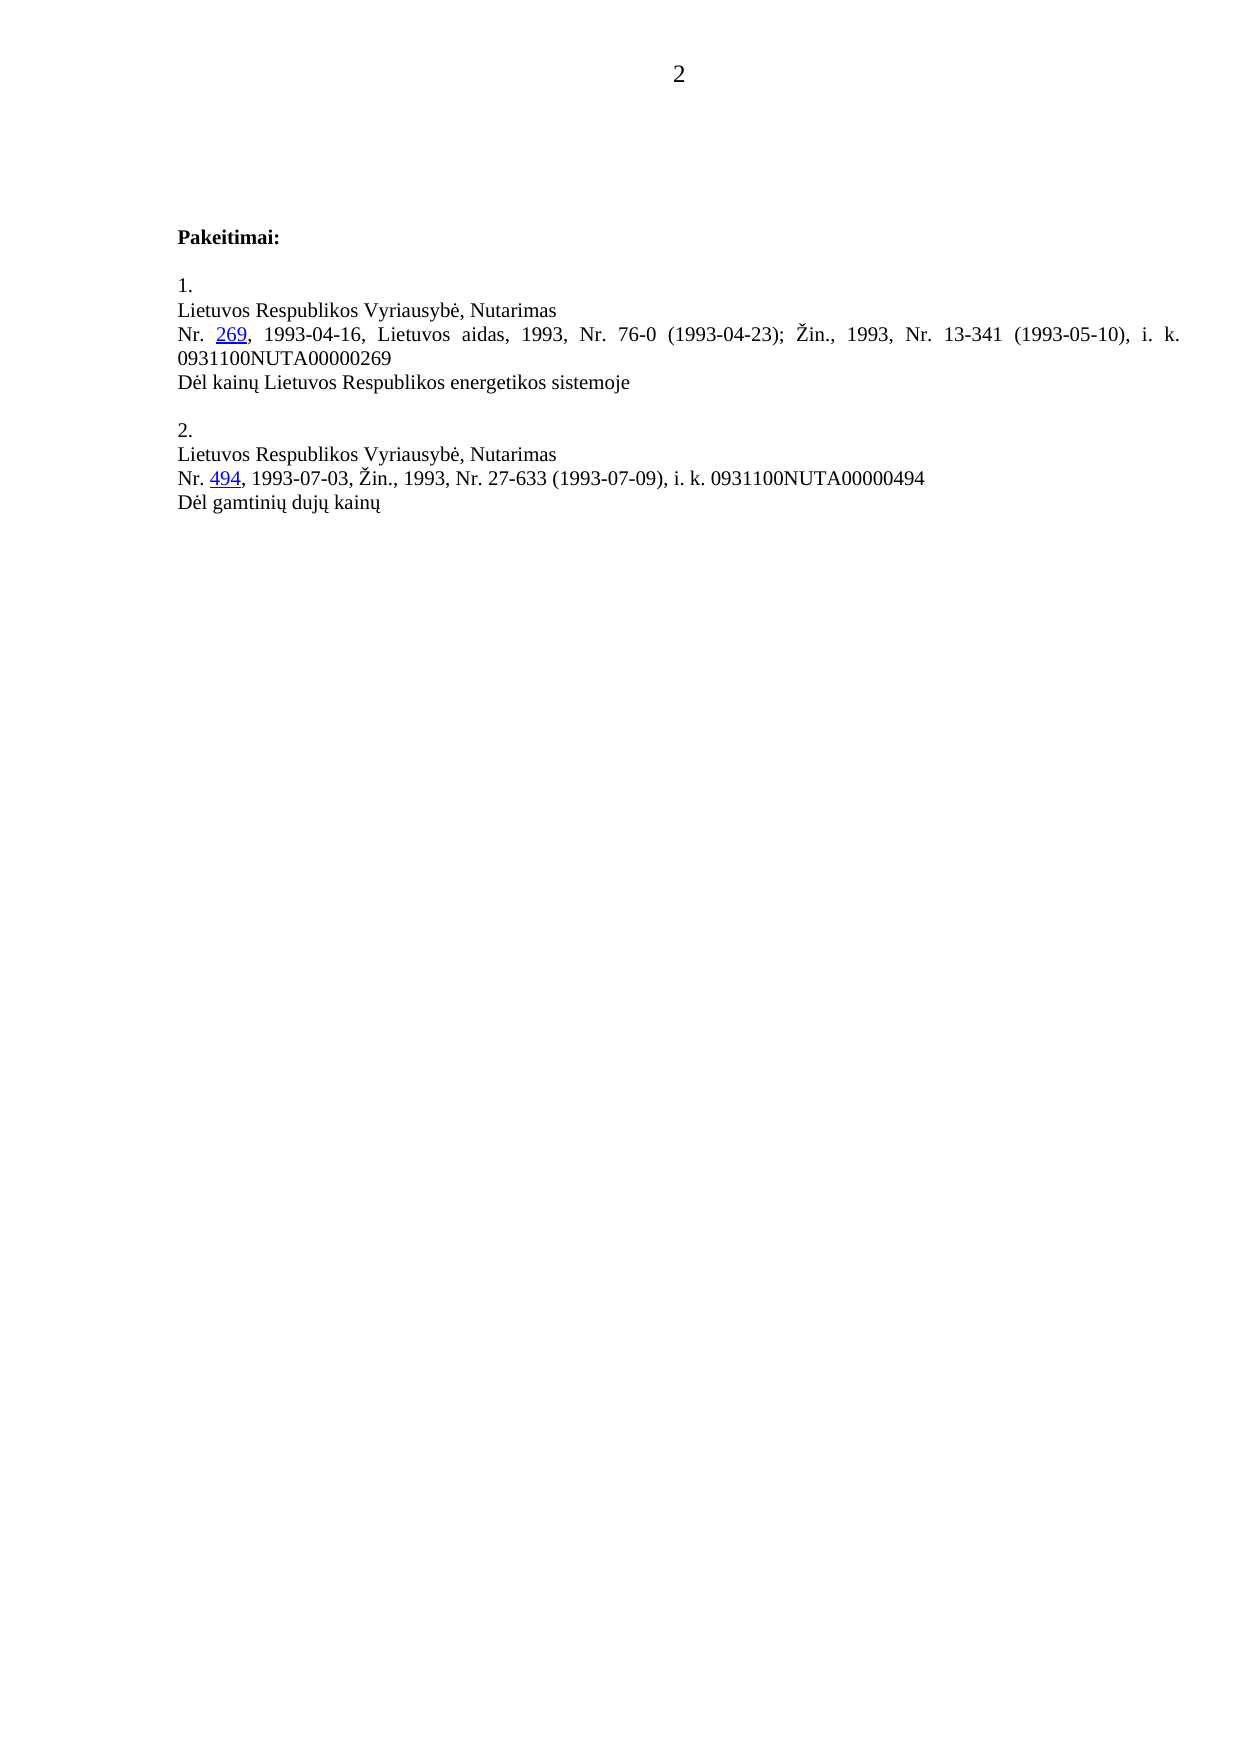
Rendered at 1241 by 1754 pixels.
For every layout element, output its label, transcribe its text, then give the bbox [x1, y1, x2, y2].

text Nr. 269, 1993-04-16, Lietuvos aidas, 1993, Nr. 76-0 (1993-04-23); Žin., 1993, Nr. 13-341 (1993-05-10), i. k. 0931100NUTA00000269 [177, 322, 1181, 370]
text Dėl gamtinių dujų kainų [177, 490, 1181, 514]
text Lietuvos Respublikos Vyriausybė, Nutarimas [177, 442, 1181, 466]
text 1. [177, 273, 1181, 297]
text Pakeitimai: [177, 225, 1181, 249]
text Lietuvos Respublikos Vyriausybė, Nutarimas [177, 297, 1181, 322]
text 2. [177, 418, 1181, 442]
text Dėl kainų Lietuvos Respublikos energetikos sistemoje [177, 370, 1181, 394]
text Nr. 494, 1993-07-03, Žin., 1993, Nr. 27-633 (1993-07-09), i. k. 0931100NUTA00000494 [177, 466, 1181, 490]
